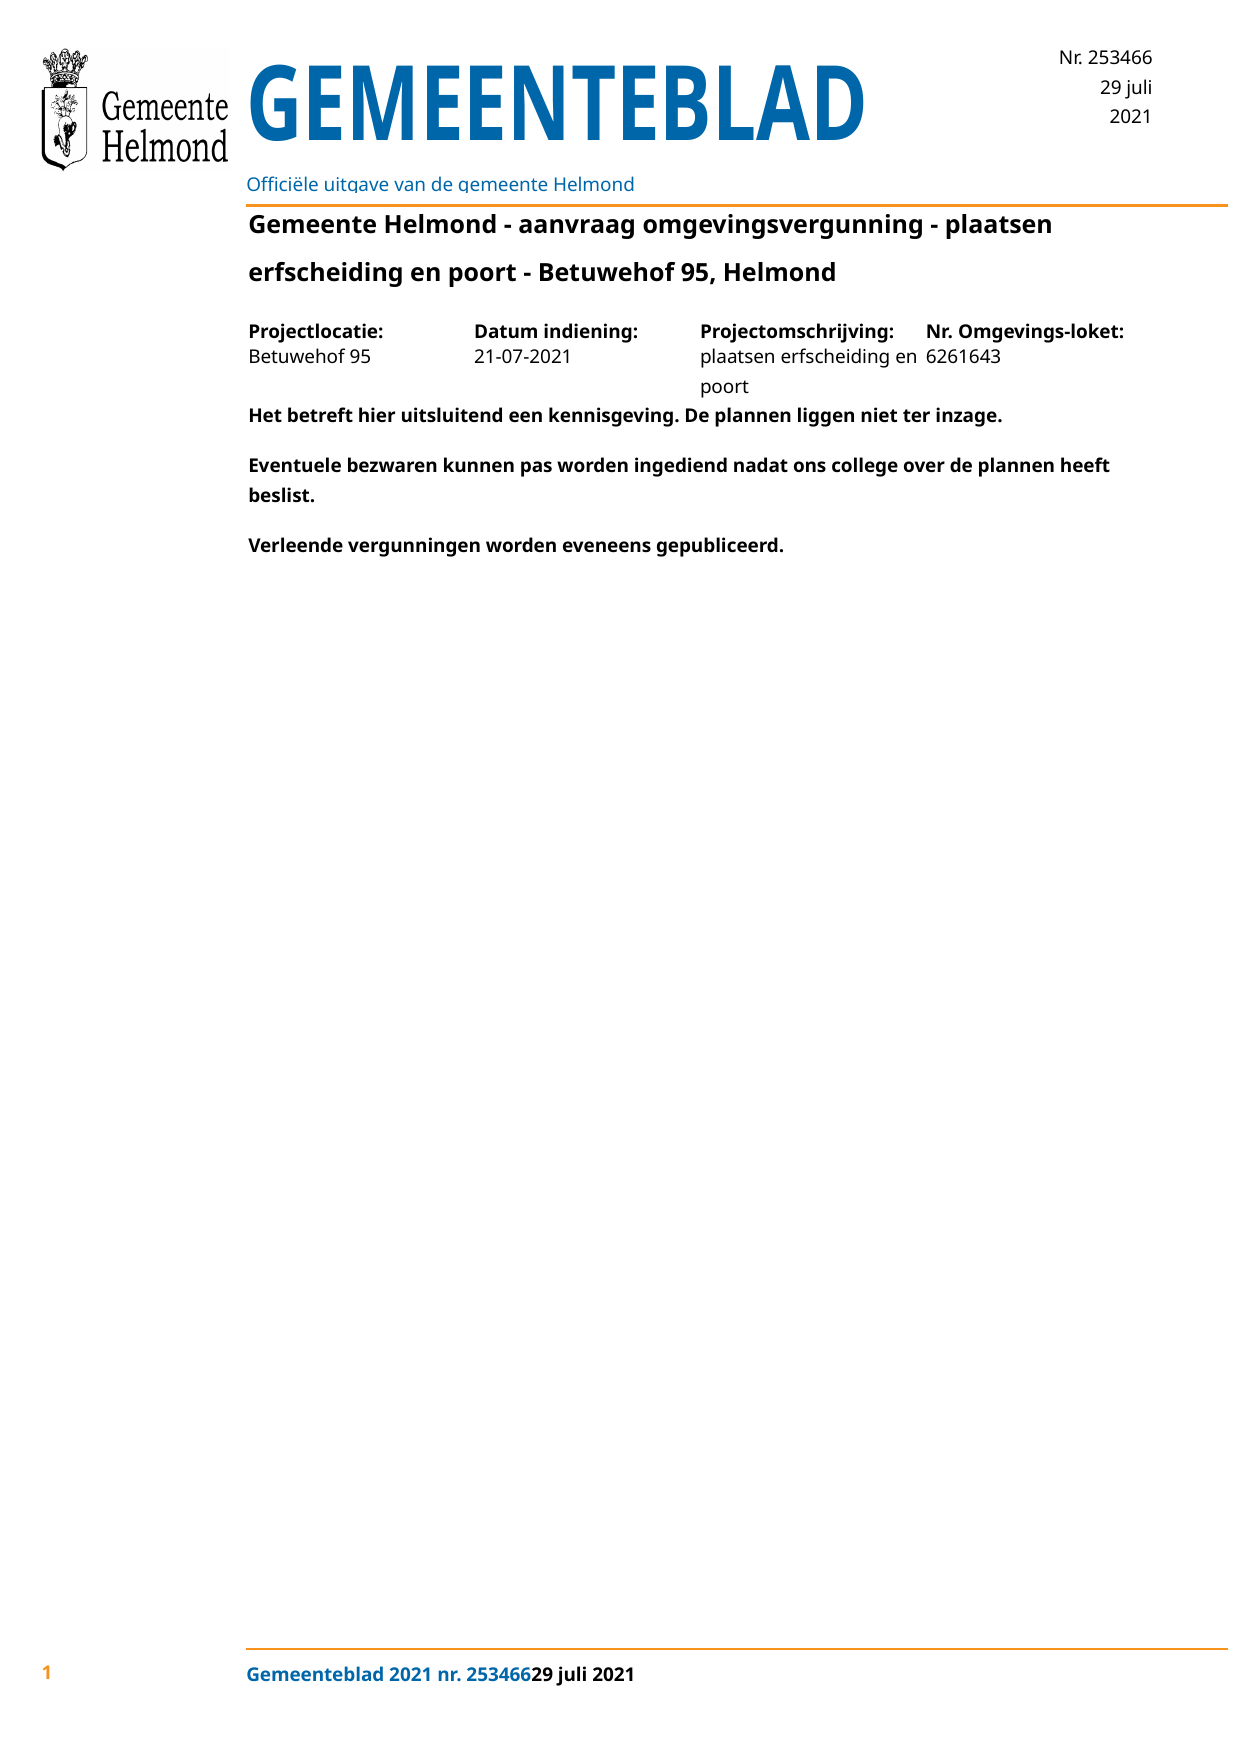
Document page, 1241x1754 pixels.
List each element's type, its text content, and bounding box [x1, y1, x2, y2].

text Gemeente Helmond - aanvraag omgevingsvergunning - plaatsen erfscheiding en poort - Betuwehof 95, Helmond [248, 207, 1152, 288]
picture [41, 47, 231, 172]
text Verleende vergunningen worden eveneens gepubliceerd. [248, 533, 1152, 558]
table_header Datum indiening: [474, 318, 700, 344]
table_header Projectlocatie: [248, 318, 474, 344]
table_header Nr. Omgevings-loket: [926, 318, 1152, 344]
table_cell 6261643 [926, 344, 1152, 399]
text Het betreft hier uitsluitend een kennisgeving. De plannen liggen niet ter inzage. [248, 402, 1152, 428]
table_header Projectomschrijving: [700, 318, 926, 344]
text Eventuele bezwaren kunnen pas worden ingediend nadat ons college over de plannen heeft beslist. [248, 453, 1152, 508]
table_cell plaatsen erfscheiding en poort [700, 344, 926, 399]
table_cell 21-07-2021 [474, 344, 700, 399]
table_cell Betuwehof 95 [248, 344, 474, 399]
